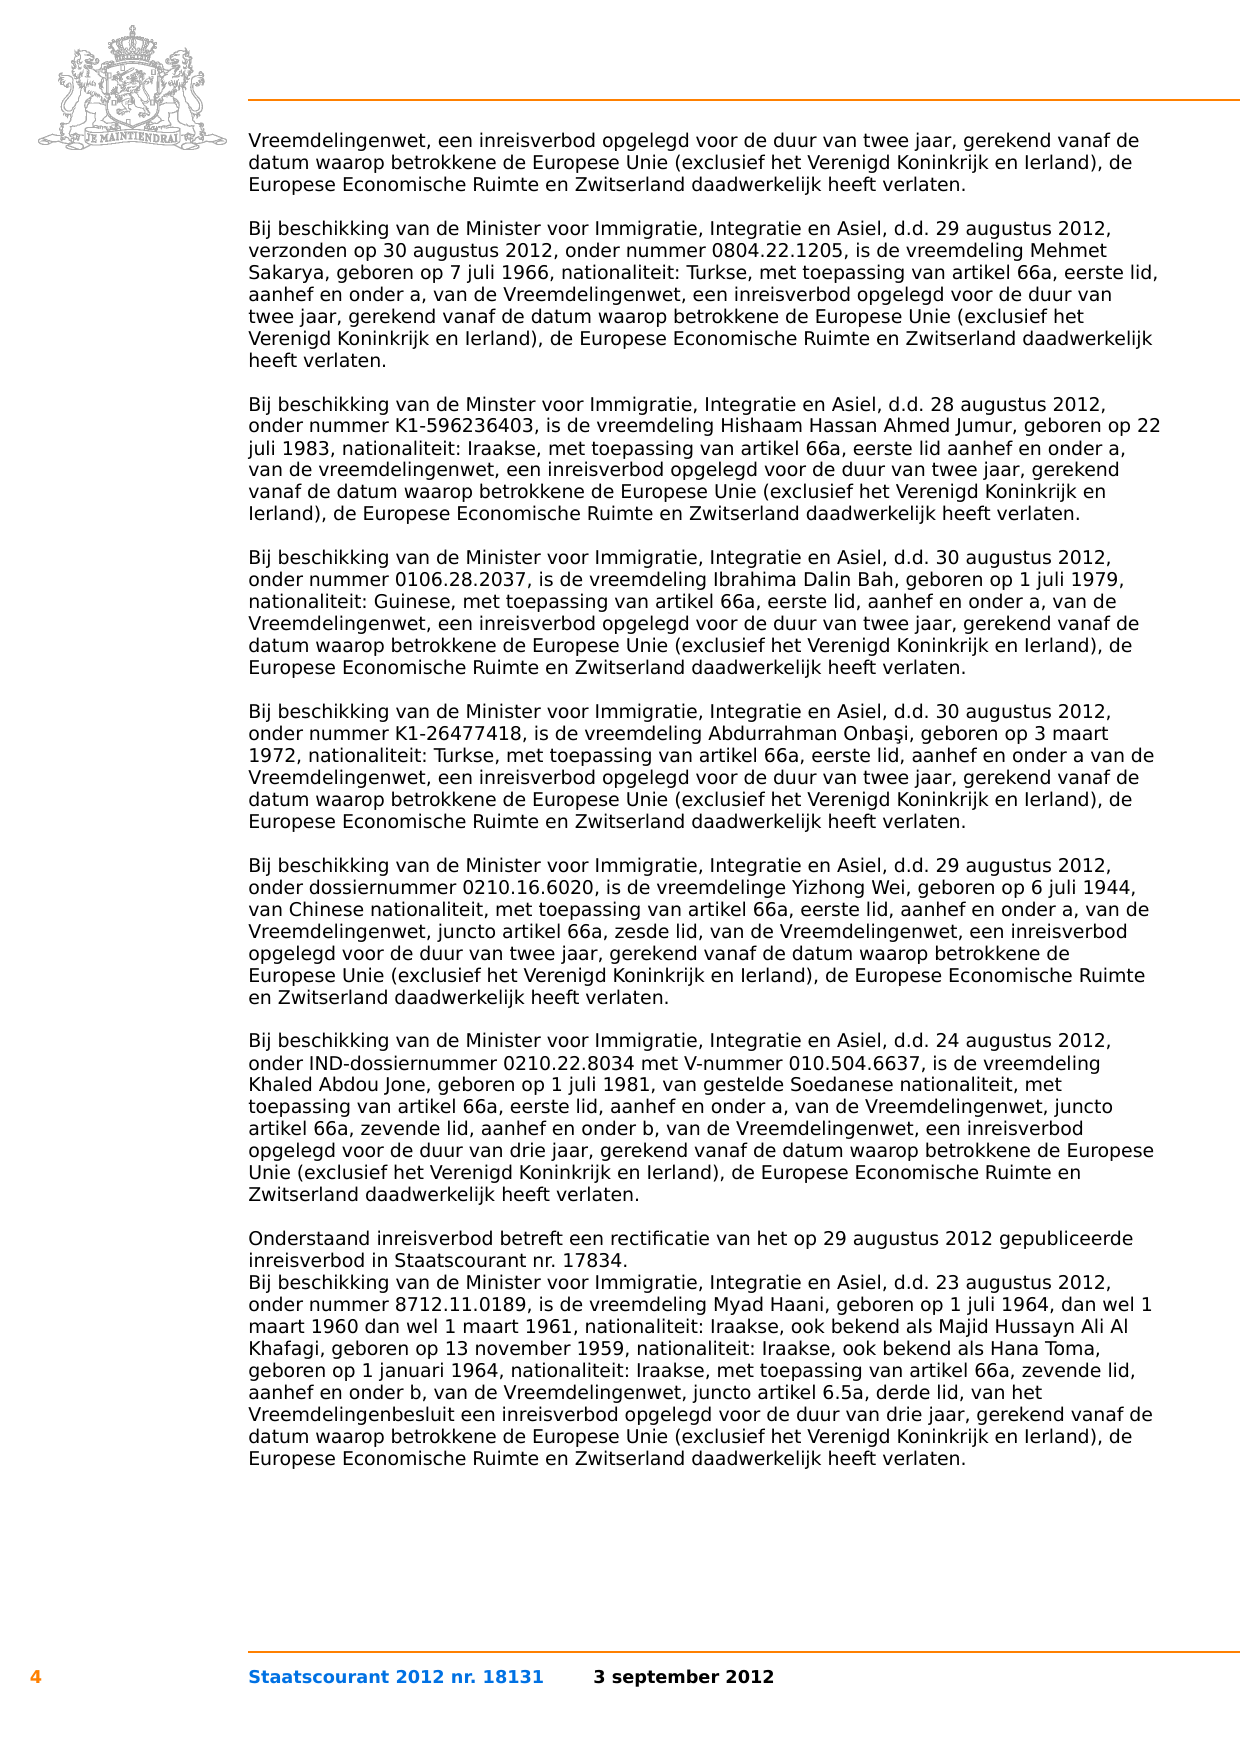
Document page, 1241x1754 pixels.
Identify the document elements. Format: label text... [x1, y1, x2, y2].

text Vreemdelingenwet, een inreisverbod opgelegd voor de duur van twee jaar, gerekend vanaf de datum waarop betrokkene de Europese Unie (exclusief het Verenigd Koninkrijk en Ierland), de Europese Economische Ruimte en Zwitserland daadwerkelijk heeft verlaten. [248, 130, 1163, 196]
text Bij beschikking van de Minster voor Immigratie, Integratie en Asiel, d.d. 28 augustus 2012, onder nummer K1-596236403, is de vreemdeling Hishaam Hassan Ahmed Jumur, geboren op 22 juli 1983, nationaliteit: Iraakse, met toepassing van artikel 66a, eerste lid aanhef en onder a, van de vreemdelingenwet, een inreisverbod opgelegd voor de duur van twee jaar, gerekend vanaf de datum waarop betrokkene de Europese Unie (exclusief het Verenigd Koninkrijk en Ierland), de Europese Economische Ruimte en Zwitserland daadwerkelijk heeft verlaten. [248, 393, 1163, 525]
text Bij beschikking van de Minister voor Immigratie, Integratie en Asiel, d.d. 23 augustus 2012, onder nummer 8712.11.0189, is de vreemdeling Myad Haani, geboren op 1 juli 1964, dan wel 1 maart 1960 dan wel 1 maart 1961, nationaliteit: Iraakse, ook bekend als Majid Hussayn Ali Al Khafagi, geboren op 13 november 1959, nationaliteit: Iraakse, ook bekend als Hana Toma, geboren op 1 januari 1964, nationaliteit: Iraakse, met toepassing van artikel 66a, zevende lid, aanhef en onder b, van de Vreemdelingenwet, juncto artikel 6.5a, derde lid, van het Vreemdelingenbesluit een inreisverbod opgelegd voor de duur van drie jaar, gerekend vanaf de datum waarop betrokkene de Europese Unie (exclusief het Verenigd Koninkrijk en Ierland), de Europese Economische Ruimte en Zwitserland daadwerkelijk heeft verlaten. [248, 1272, 1163, 1470]
text Bij beschikking van de Minister voor Immigratie, Integratie en Asiel, d.d. 29 augustus 2012, onder dossiernummer 0210.16.6020, is de vreemdelinge Yizhong Wei, geboren op 6 juli 1944, van Chinese nationaliteit, met toepassing van artikel 66a, eerste lid, aanhef en onder a, van de Vreemdelingenwet, juncto artikel 66a, zesde lid, van de Vreemdelingenwet, een inreisverbod opgelegd voor de duur van twee jaar, gerekend vanaf de datum waarop betrokkene de Europese Unie (exclusief het Verenigd Koninkrijk en Ierland), de Europese Economische Ruimte en Zwitserland daadwerkelijk heeft verlaten. [248, 855, 1163, 1008]
text Bij beschikking van de Minister voor Immigratie, Integratie en Asiel, d.d. 30 augustus 2012, onder nummer K1-26477418, is de vreemdeling Abdurrahman Onbaşi, geboren op 3 maart 1972, nationaliteit: Turkse, met toepassing van artikel 66a, eerste lid, aanhef en onder a van de Vreemdelingenwet, een inreisverbod opgelegd voor de duur van twee jaar, gerekend vanaf de datum waarop betrokkene de Europese Unie (exclusief het Verenigd Koninkrijk en Ierland), de Europese Economische Ruimte en Zwitserland daadwerkelijk heeft verlaten. [248, 701, 1163, 833]
text Onderstaand inreisverbod betreft een rectificatie van het op 29 augustus 2012 gepubliceerde inreisverbod in Staatscourant nr. 17834. [248, 1228, 1163, 1272]
picture [38, 25, 227, 150]
text Bij beschikking van de Minister voor Immigratie, Integratie en Asiel, d.d. 24 augustus 2012, onder IND-dossiernummer 0210.22.8034 met V-nummer 010.504.6637, is de vreemdeling Khaled Abdou Jone, geboren op 1 juli 1981, van gestelde Soedanese nationaliteit, met toepassing van artikel 66a, eerste lid, aanhef en onder a, van de Vreemdelingenwet, juncto artikel 66a, zevende lid, aanhef en onder b, van de Vreemdelingenwet, een inreisverbod opgelegd voor de duur van drie jaar, gerekend vanaf de datum waarop betrokkene de Europese Unie (exclusief het Verenigd Koninkrijk en Ierland), de Europese Economische Ruimte en Zwitserland daadwerkelijk heeft verlaten. [248, 1030, 1163, 1206]
text Bij beschikking van de Minister voor Immigratie, Integratie en Asiel, d.d. 30 augustus 2012, onder nummer 0106.28.2037, is de vreemdeling Ibrahima Dalin Bah, geboren op 1 juli 1979, nationaliteit: Guinese, met toepassing van artikel 66a, eerste lid, aanhef en onder a, van de Vreemdelingenwet, een inreisverbod opgelegd voor de duur van twee jaar, gerekend vanaf de datum waarop betrokkene de Europese Unie (exclusief het Verenigd Koninkrijk en Ierland), de Europese Economische Ruimte en Zwitserland daadwerkelijk heeft verlaten. [248, 547, 1163, 679]
text Bij beschikking van de Minister voor Immigratie, Integratie en Asiel, d.d. 29 augustus 2012, verzonden op 30 augustus 2012, onder nummer 0804.22.1205, is de vreemdeling Mehmet Sakarya, geboren op 7 juli 1966, nationaliteit: Turkse, met toepassing van artikel 66a, eerste lid, aanhef en onder a, van de Vreemdelingenwet, een inreisverbod opgelegd voor de duur van twee jaar, gerekend vanaf de datum waarop betrokkene de Europese Unie (exclusief het Verenigd Koninkrijk en Ierland), de Europese Economische Ruimte en Zwitserland daadwerkelijk heeft verlaten. [248, 218, 1163, 372]
